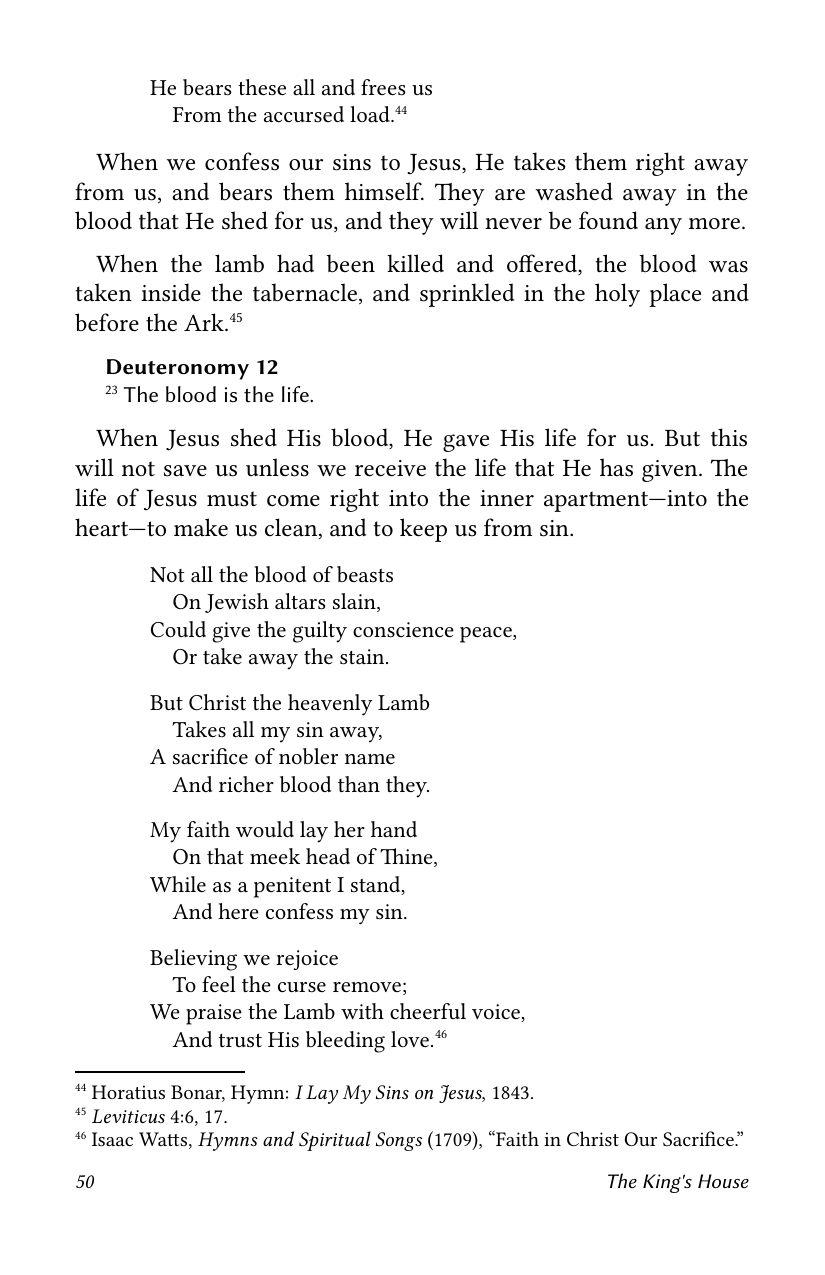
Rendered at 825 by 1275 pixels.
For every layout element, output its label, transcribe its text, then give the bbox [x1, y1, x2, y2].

text A sacrifice of nobler name [150, 744, 750, 770]
text Horatius Bonar, Hymn: I Lay My Sins on Jesus, 1843. [75, 1081, 750, 1104]
text And richer blood than they. [150, 772, 750, 798]
text Isaac Watts, Hymns and Spiritual Songs (1709), “Faith in Christ Our Sacrifice.” [75, 1128, 750, 1152]
text On that meek head of Thine, [150, 844, 750, 870]
text We praise the Lamb with cheerful voice, [150, 999, 750, 1025]
text When we confess our sins to Jesus, He takes them right away from us, and bears them himself. They are washed away in the blood that He shed for us, and they will never be found any more. [75, 148, 750, 236]
text Believing we rejoice [150, 944, 750, 971]
text Could give the guilty conscience peace, [150, 617, 750, 643]
text Or take away the stain. [150, 644, 750, 670]
text While as a penitent I stand, [150, 872, 750, 898]
text Deuteronomy 12 [105, 354, 750, 380]
text On Jewish altars slain, [150, 589, 750, 615]
text Not all the blood of beasts [150, 562, 750, 588]
text When the lamb had been killed and offered, the blood was taken inside the tabernacle, and sprinkled in the holy place and before the Ark. [75, 249, 750, 338]
text From the accursed load. [150, 102, 750, 128]
text Leviticus 4:6, 17. [75, 1104, 750, 1128]
text When Jesus shed His blood, He gave His life for us. But this will not save us unless we receive the life that He has given. The life of Jesus must come right into the inner apartment—into the heart—to make us clean, and to keep us from sin. [75, 424, 750, 542]
text But Christ the heavenly Lamb [150, 689, 750, 716]
text My faith would lay her hand [150, 817, 750, 843]
text And here confess my sin. [150, 899, 750, 925]
text And trust His bleeding love. [150, 1027, 750, 1053]
text He bears these all and frees us [150, 75, 750, 101]
text To feel the curse remove; [150, 972, 750, 998]
text 23 The blood is the life. [105, 382, 720, 408]
text Takes all my sin away, [150, 717, 750, 743]
